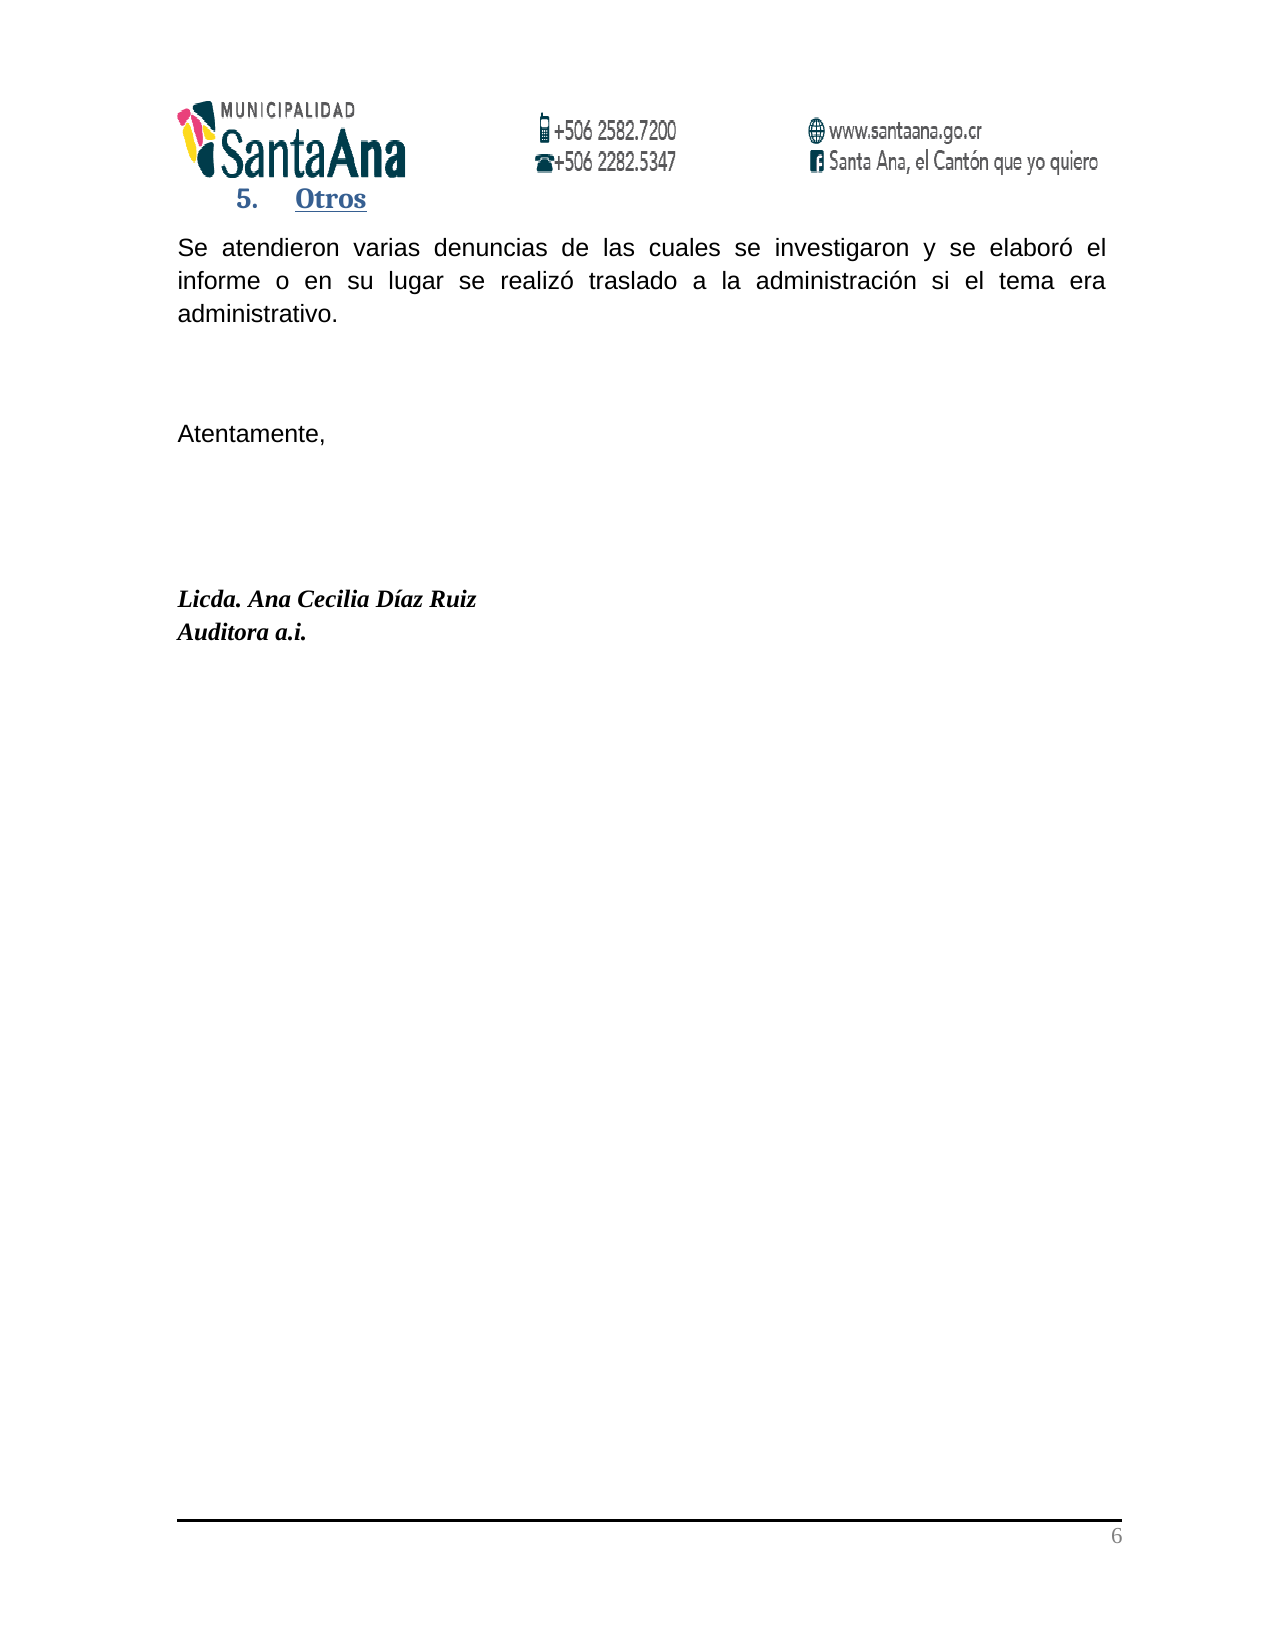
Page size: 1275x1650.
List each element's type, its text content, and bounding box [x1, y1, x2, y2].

text Atentamente, [177, 419, 1122, 448]
text Licda. Ana Cecilia Díaz Ruiz [177, 584, 1122, 613]
text Se atendieron varias denuncias de las cuales se investigaron y se elaboró el informe o en su lugar se realizó traslado a la administración si el tema era administrativo. [177, 233, 1107, 328]
text Auditora a.i. [177, 617, 1122, 646]
list Otros [236, 182, 1122, 216]
